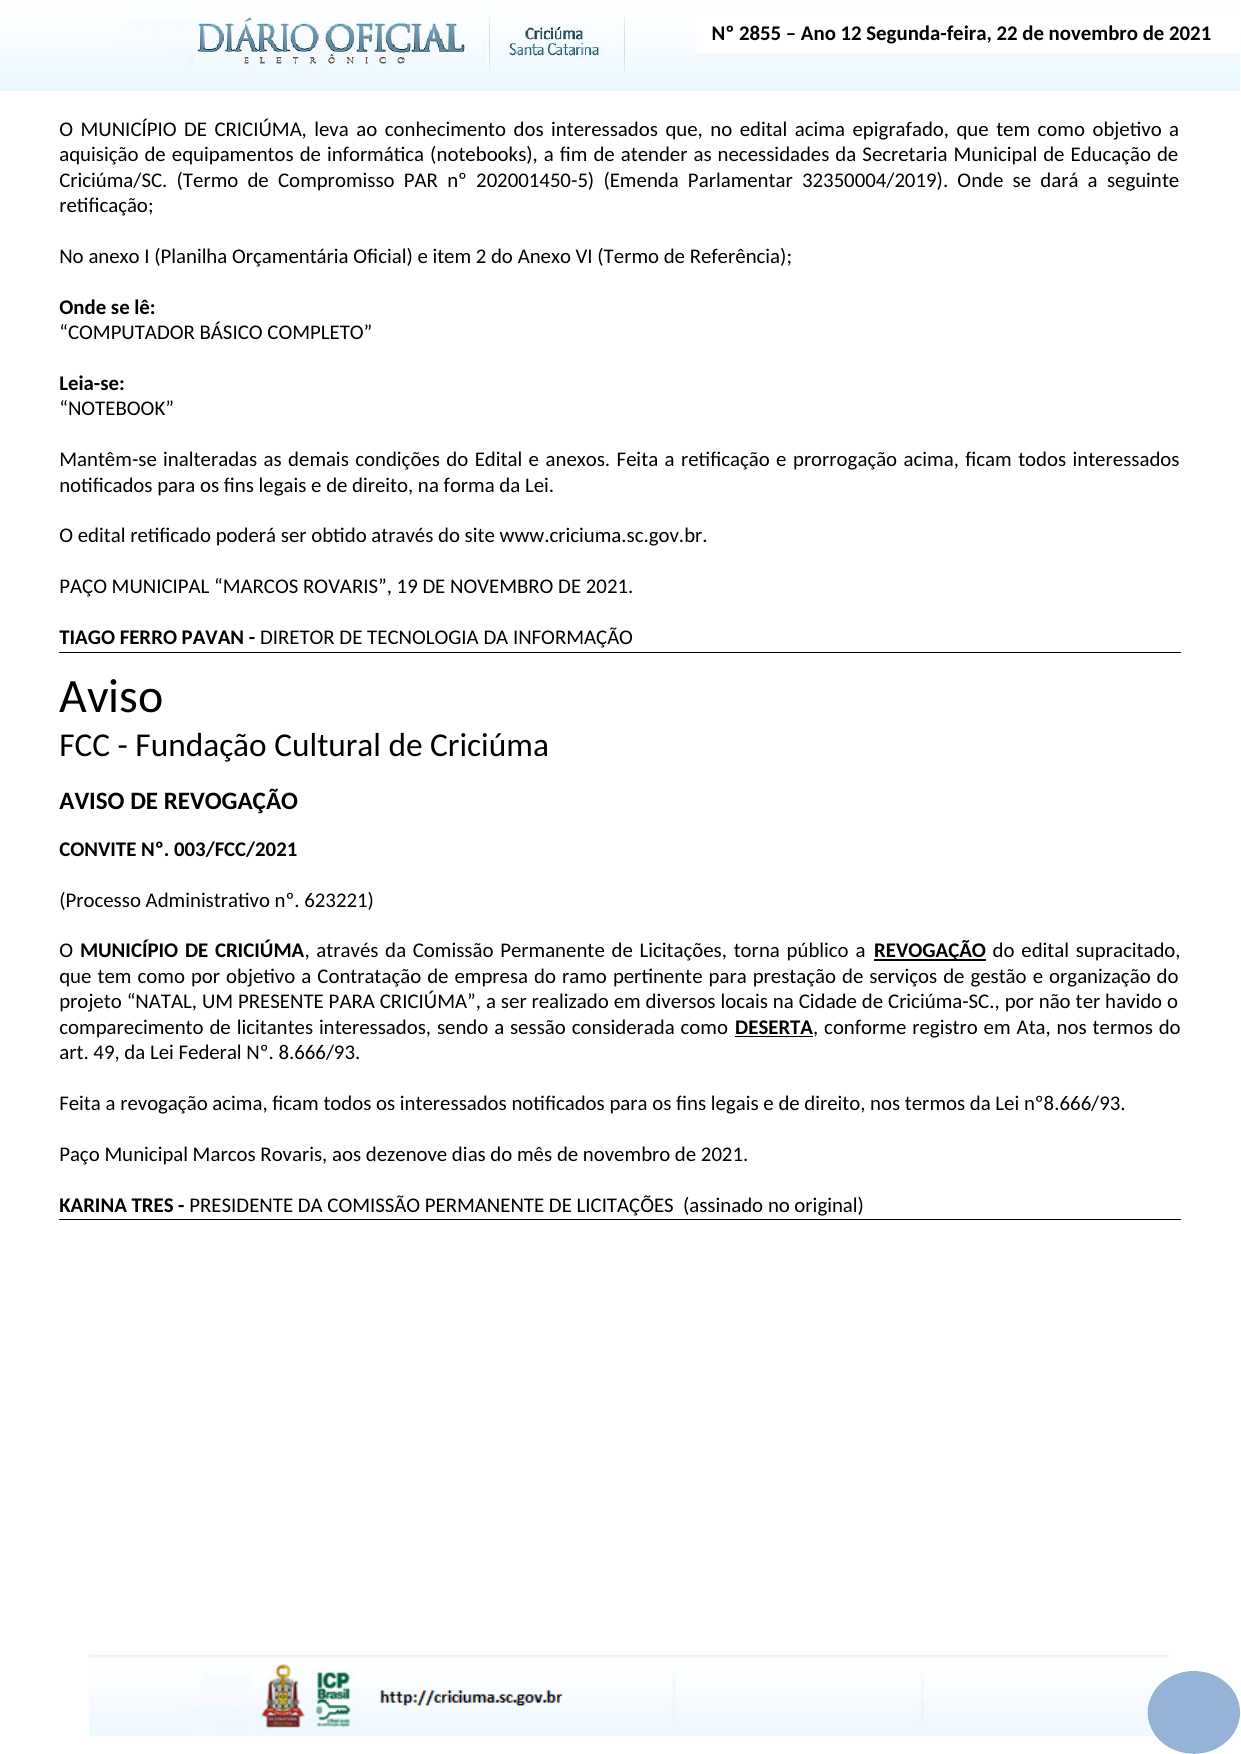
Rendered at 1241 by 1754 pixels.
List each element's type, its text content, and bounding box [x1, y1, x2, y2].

text No anexo I (Planilha Orçamentária Oficial) e item 2 do Anexo VI (Termo de Referência); [59, 243, 1181, 268]
text Aviso [59, 666, 1181, 724]
text TIAGO FERRO PAVAN - DIRETOR DE TECNOLOGIA DA INFORMAÇÃO [59, 624, 1181, 652]
text AVISO DE REVOGAÇÃO [59, 785, 1181, 816]
text O MUNICÍPIO DE CRICIÚMA, leva ao conhecimento dos interessados que, no edital acima epigrafado, que tem como objetivo a aquisição de equipamentos de informática (notebooks), a fim de atender as necessidades da Secretaria Municipal de Educação de Criciúma/SC. (Termo de Compromisso PAR nº 202001450-5) (Emenda Parlamentar 32350004/2019). Onde se dará a seguinte retificação; [59, 116, 1181, 218]
text KARINA TRES - PRESIDENTE DA COMISSÃO PERMANENTE DE LICITAÇÕES (assinado no original) [59, 1192, 1181, 1219]
text “COMPUTADOR BÁSICO COMPLETO” [59, 319, 1181, 345]
text (Processo Administrativo nº. 623221) [59, 887, 1181, 912]
text Feita a revogação acima, ficam todos os interessados notificados para os fins legais e de direito, nos termos da Lei nº8.666/93. [59, 1090, 1181, 1116]
text FCC - Fundação Cultural de Criciúma [59, 724, 1181, 765]
text Mantêm-se inalteradas as demais condições do Edital e anexos. Feita a retificação e prorrogação acima, ficam todos interessados notificados para os fins legais e de direito, na forma da Lei. [59, 446, 1181, 497]
text CONVITE Nº. 003/FCC/2021 [59, 836, 1181, 861]
text Onde se lê: [59, 294, 1181, 319]
text Paço Municipal Marcos Rovaris, aos dezenove dias do mês de novembro de 2021. [59, 1141, 1181, 1166]
text “NOTEBOOK” [59, 396, 1181, 421]
text Leia-se: [59, 370, 1181, 396]
text O MUNICÍPIO DE CRICIÚMA, através da Comissão Permanente de Licitações, torna público a REVOGAÇÃO do edital supracitado, que tem como por objetivo a Contratação de empresa do ramo pertinente para prestação de serviços de gestão e organização do projeto “NATAL, UM PRESENTE PARA CRICIÚMA”, a ser realizado em diversos locais na Cidade de Criciúma-SC., por não ter havido o comparecimento de licitantes interessados, sendo a sessão considerada como DESERTA, conforme registro em Ata, nos termos do art. 49, da Lei Federal Nº. 8.666/93. [59, 938, 1181, 1065]
text PAÇO MUNICIPAL “MARCOS ROVARIS”, 19 DE NOVEMBRO DE 2021. [59, 573, 1181, 599]
text O edital retificado poderá ser obtido através do site www.criciuma.sc.gov.br. [59, 523, 1181, 548]
